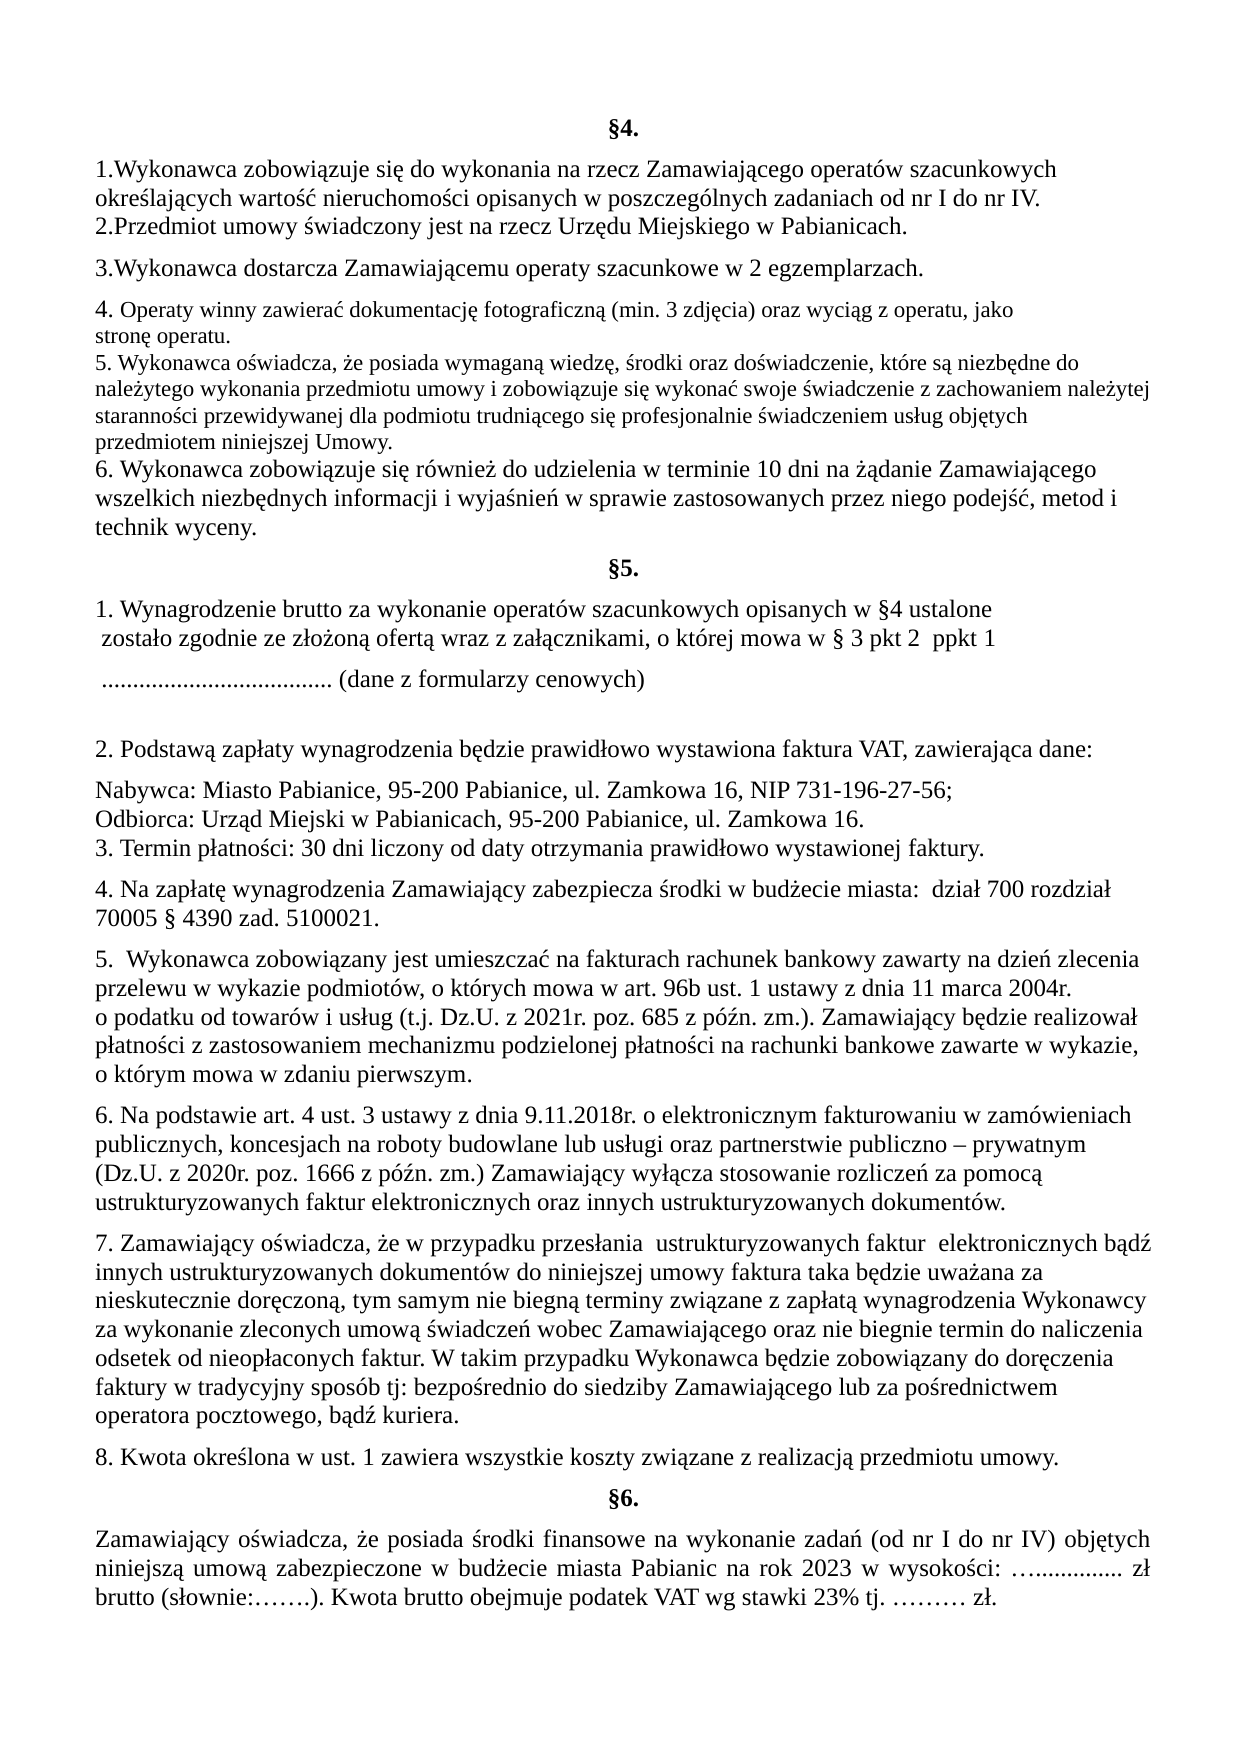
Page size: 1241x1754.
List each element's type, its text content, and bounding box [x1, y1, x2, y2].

text 8. Kwota określona w ust. 1 zawiera wszystkie koszty związane z realizacją przedmiotu umowy. [95, 1442, 1152, 1471]
text 1. Wynagrodzenie brutto za wykonanie operatów szacunkowych opisanych w §4 ustalone zostało zgodnie ze złożoną ofertą wraz z załącznikami, o której mowa w § 3 pkt 2 ppkt 1 [95, 594, 1152, 652]
text 4. Operaty winny zawierać dokumentację fotograficzną (min. 3 zdjęcia) oraz wyciąg z operatu, jako stronę operatu. 5. Wykonawca oświadcza, że posiada wymaganą wiedzę, środki oraz doświadczenie, które są niezbędne do należytego wykonania przedmiotu umowy i zobowiązuje się wykonać swoje świadczenie z zachowaniem należytej staranności przewidywanej dla podmiotu trudniącego się profesjonalnie świadczeniem usług objętych przedmiotem niniejszej Umowy. 6. Wykonawca zobowiązuje się również do udzielenia w terminie 10 dni na żądanie Zamawiającego wszelkich niezbędnych informacji i wyjaśnień w sprawie zastosowanych przez niego podejść, metod i technik wyceny. [95, 294, 1152, 541]
text 1.Wykonawca zobowiązuje się do wykonania na rzecz Zamawiającego operatów szacunkowych określających wartość nieruchomości opisanych w poszczególnych zadaniach od nr I do nr IV. 2.Przedmiot umowy świadczony jest na rzecz Urzędu Miejskiego w Pabianicach. [95, 154, 1152, 240]
text §6. [95, 1483, 1152, 1512]
text §5. [95, 553, 1152, 582]
text 7. Zamawiający oświadcza, że w przypadku przesłania ustrukturyzowanych faktur elektronicznych bądź innych ustrukturyzowanych dokumentów do niniejszej umowy faktura taka będzie uważana za nieskutecznie doręczoną, tym samym nie biegną terminy związane z zapłatą wynagrodzenia Wykonawcy za wykonanie zleconych umową świadczeń wobec Zamawiającego oraz nie biegnie termin do naliczenia odsetek od nieopłaconych faktur. W takim przypadku Wykonawca będzie zobowiązany do doręczenia faktury w tradycyjny sposób tj: bezpośrednio do siedziby Zamawiającego lub za pośrednictwem operatora pocztowego, bądź kuriera. [95, 1228, 1152, 1429]
text 6. Na podstawie art. 4 ust. 3 ustawy z dnia 9.11.2018r. o elektronicznym fakturowaniu w zamówieniach publicznych, koncesjach na roboty budowlane lub usługi oraz partnerstwie publiczno – prywatnym (Dz.U. z 2020r. poz. 1666 z późn. zm.) Zamawiający wyłącza stosowanie rozliczeń za pomocą ustrukturyzowanych faktur elektronicznych oraz innych ustrukturyzowanych dokumentów. [95, 1101, 1152, 1216]
text 2. Podstawą zapłaty wynagrodzenia będzie prawidłowo wystawiona faktura VAT, zawierająca dane: [95, 734, 1152, 763]
text 4. Na zapłatę wynagrodzenia Zamawiający zabezpiecza środki w budżecie miasta: dział 700 rozdział 70005 § 4390 zad. 5100021. [95, 874, 1152, 932]
text 5. Wykonawca zobowiązany jest umieszczać na fakturach rachunek bankowy zawarty na dzień zlecenia przelewu w wykazie podmiotów, o których mowa w art. 96b ust. 1 ustawy z dnia 11 marca 2004r. o podatku od towarów i usług (t.j. Dz.U. z 2021r. poz. 685 z późn. zm.). Zamawiający będzie realizował płatności z zastosowaniem mechanizmu podzielonej płatności na rachunki bankowe zawarte w wykazie, o którym mowa w zdaniu pierwszym. [95, 944, 1152, 1088]
text §4. [95, 113, 1152, 141]
text Zamawiający oświadcza, że posiada środki finansowe na wykonanie zadań (od nr I do nr IV) objętych niniejszą umową zabezpieczone w budżecie miasta Pabianic na rok 2023 w wysokości: ….............. zł brutto (słownie:…….). Kwota brutto obejmuje podatek VAT wg stawki 23% tj. ……… zł. [95, 1524, 1152, 1611]
text ..................................... (dane z formularzy cenowych) [95, 664, 1152, 722]
text Nabywca: Miasto Pabianice, 95-200 Pabianice, ul. Zamkowa 16, NIP 731-196-27-56; Odbiorca: Urząd Miejski w Pabianicach, 95-200 Pabianice, ul. Zamkowa 16. 3. Termin płatności: 30 dni liczony od daty otrzymania prawidłowo wystawionej faktury. [95, 776, 1152, 862]
text 3.Wykonawca dostarcza Zamawiającemu operaty szacunkowe w 2 egzemplarzach. [95, 253, 1152, 281]
